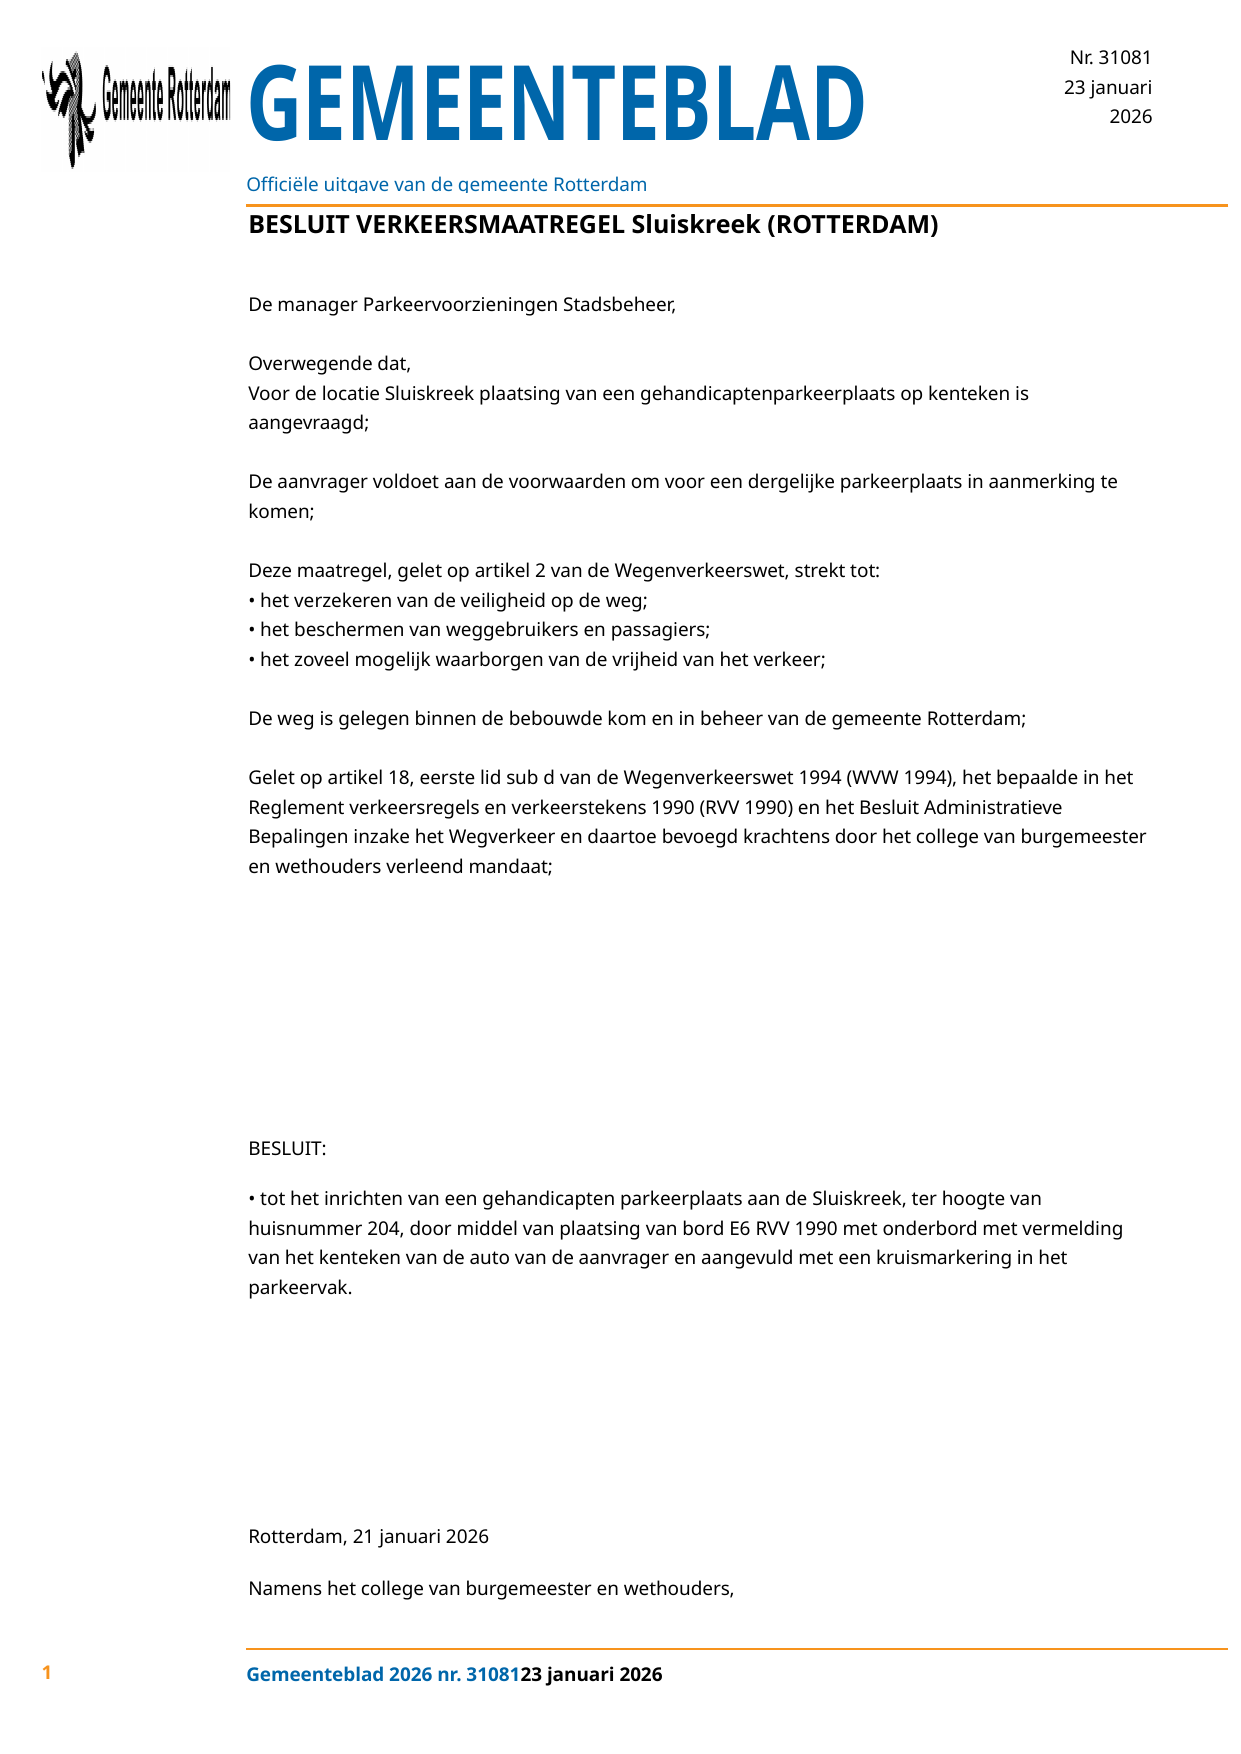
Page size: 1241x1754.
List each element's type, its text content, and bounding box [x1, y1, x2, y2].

text • tot het inrichten van een gehandicapten parkeerplaats aan de Sluiskreek, ter hoogte van huisnummer 204, door middel van plaatsing van bord E6 RVV 1990 met onderbord met vermelding van het kenteken van de auto van de aanvrager en aangevuld met een kruismarkering in het parkeervak. [248, 1185, 1152, 1300]
text • het beschermen van weggebruikers en passagiers; [248, 616, 1152, 642]
text De aanvrager voldoet aan de voorwaarden om voor een dergelijke parkeerplaats in aanmerking te komen; [248, 468, 1152, 524]
text Deze maatregel, gelet op artikel 2 van de Wegenverkeerswet, strekt tot: [248, 557, 1152, 583]
picture [41, 47, 231, 172]
text BESLUIT VERKEERSMAATREGEL Sluiskreek (ROTTERDAM) [248, 207, 1152, 241]
text • het verzekeren van de veiligheid op de weg; [248, 587, 1152, 613]
text Gelet op artikel 18, eerste lid sub d van de Wegenverkeerswet 1994 (WVW 1994), het bepaalde in het Reglement verkeersregels en verkeerstekens 1990 (RVV 1990) en het Besluit Administratieve Bepalingen inzake het Wegverkeer en daartoe bevoegd krachtens door het college van burgemeester en wethouders verleend mandaat; [248, 764, 1152, 879]
text Overwegende dat, [248, 350, 1152, 376]
text Rotterdam, 21 januari 2026 [248, 1523, 1152, 1549]
text BESLUIT: [248, 1135, 1152, 1161]
text Voor de locatie Sluiskreek plaatsing van een gehandicaptenparkeerplaats op kenteken is aangevraagd; [248, 380, 1152, 435]
text De weg is gelegen binnen de bebouwde kom en in beheer van de gemeente Rotterdam; [248, 705, 1152, 731]
text Namens het college van burgemeester en wethouders, [248, 1575, 1152, 1601]
text De manager Parkeervoorzieningen Stadsbeheer, [248, 291, 1152, 317]
text • het zoveel mogelijk waarborgen van de vrijheid van het verkeer; [248, 646, 1152, 672]
